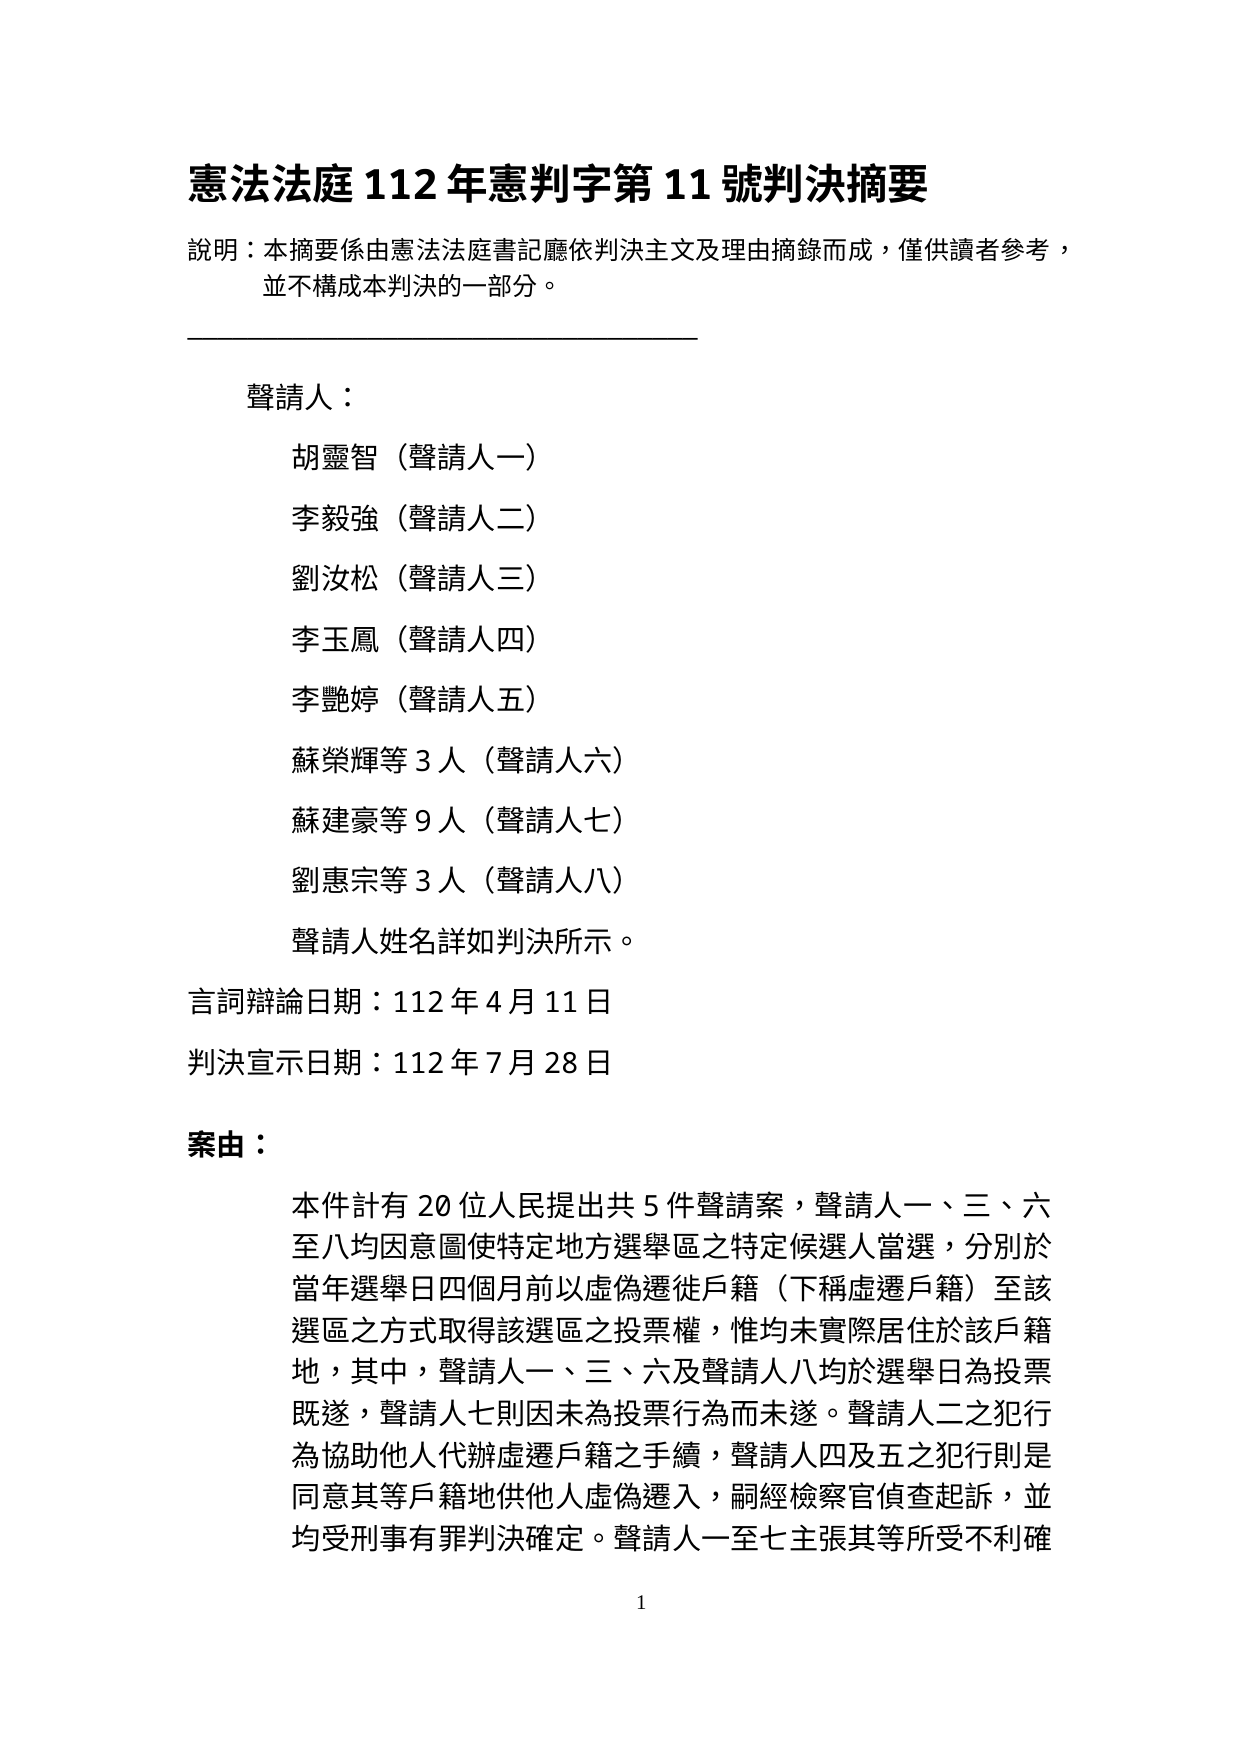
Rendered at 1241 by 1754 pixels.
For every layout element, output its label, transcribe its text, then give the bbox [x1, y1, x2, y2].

text 李艷婷（聲請人五） [292, 677, 1053, 719]
text 蘇榮輝等3人（聲請人六） [292, 738, 1053, 779]
text 判決宣示日期：112年7月28日 [187, 1040, 1053, 1082]
text 憲法法庭112年憲判字第11號判決摘要 [187, 151, 1053, 212]
text 李玉鳳（聲請人四） [292, 617, 1053, 658]
text 案由： [187, 1122, 1053, 1164]
text 蘇建豪等9人（聲請人七） [292, 798, 1053, 840]
text 劉汝松（聲請人三） [292, 556, 1053, 598]
text 說明：本摘要係由憲法法庭書記廳依判決主文及理由摘錄而成，僅供讀者參考，並不構成本判決的一部分。 [187, 231, 1053, 303]
text ────────────────────────────────── [187, 322, 1053, 356]
text 聲請人： [187, 374, 1053, 417]
text 劉惠宗等3人（聲請人八） [292, 858, 1053, 900]
text 言詞辯論日期：112年4月11日 [187, 979, 1053, 1021]
text 本件計有20位人民提出共5件聲請案，聲請人一、三、六至八均因意圖使特定地方選舉區之特定候選人當選，分別於當年選舉日四個月前以虛偽遷徙戶籍（下稱虛遷戶籍）至該選區之方式取得該選區之投票權，惟均未實際居住於該戶籍地，其中，聲請人一、三、六及聲請人八均於選舉日為投票既遂，聲請人七則因未為投票行為而未遂。聲請人二之犯行為協助他人代辦虛遷戶籍之手續，聲請人四及五之犯行則是同意其等戶籍地供他人虛偽遷入，嗣經檢察官偵查起訴，並均受刑事有罪判決確定。聲請人一至七主張其等所受不利確 [292, 1183, 1053, 1558]
text 聲請人姓名詳如判決所示。 [292, 919, 1053, 961]
text 胡靈智（聲請人一） [292, 436, 1053, 477]
text 李毅強（聲請人二） [292, 496, 1053, 538]
